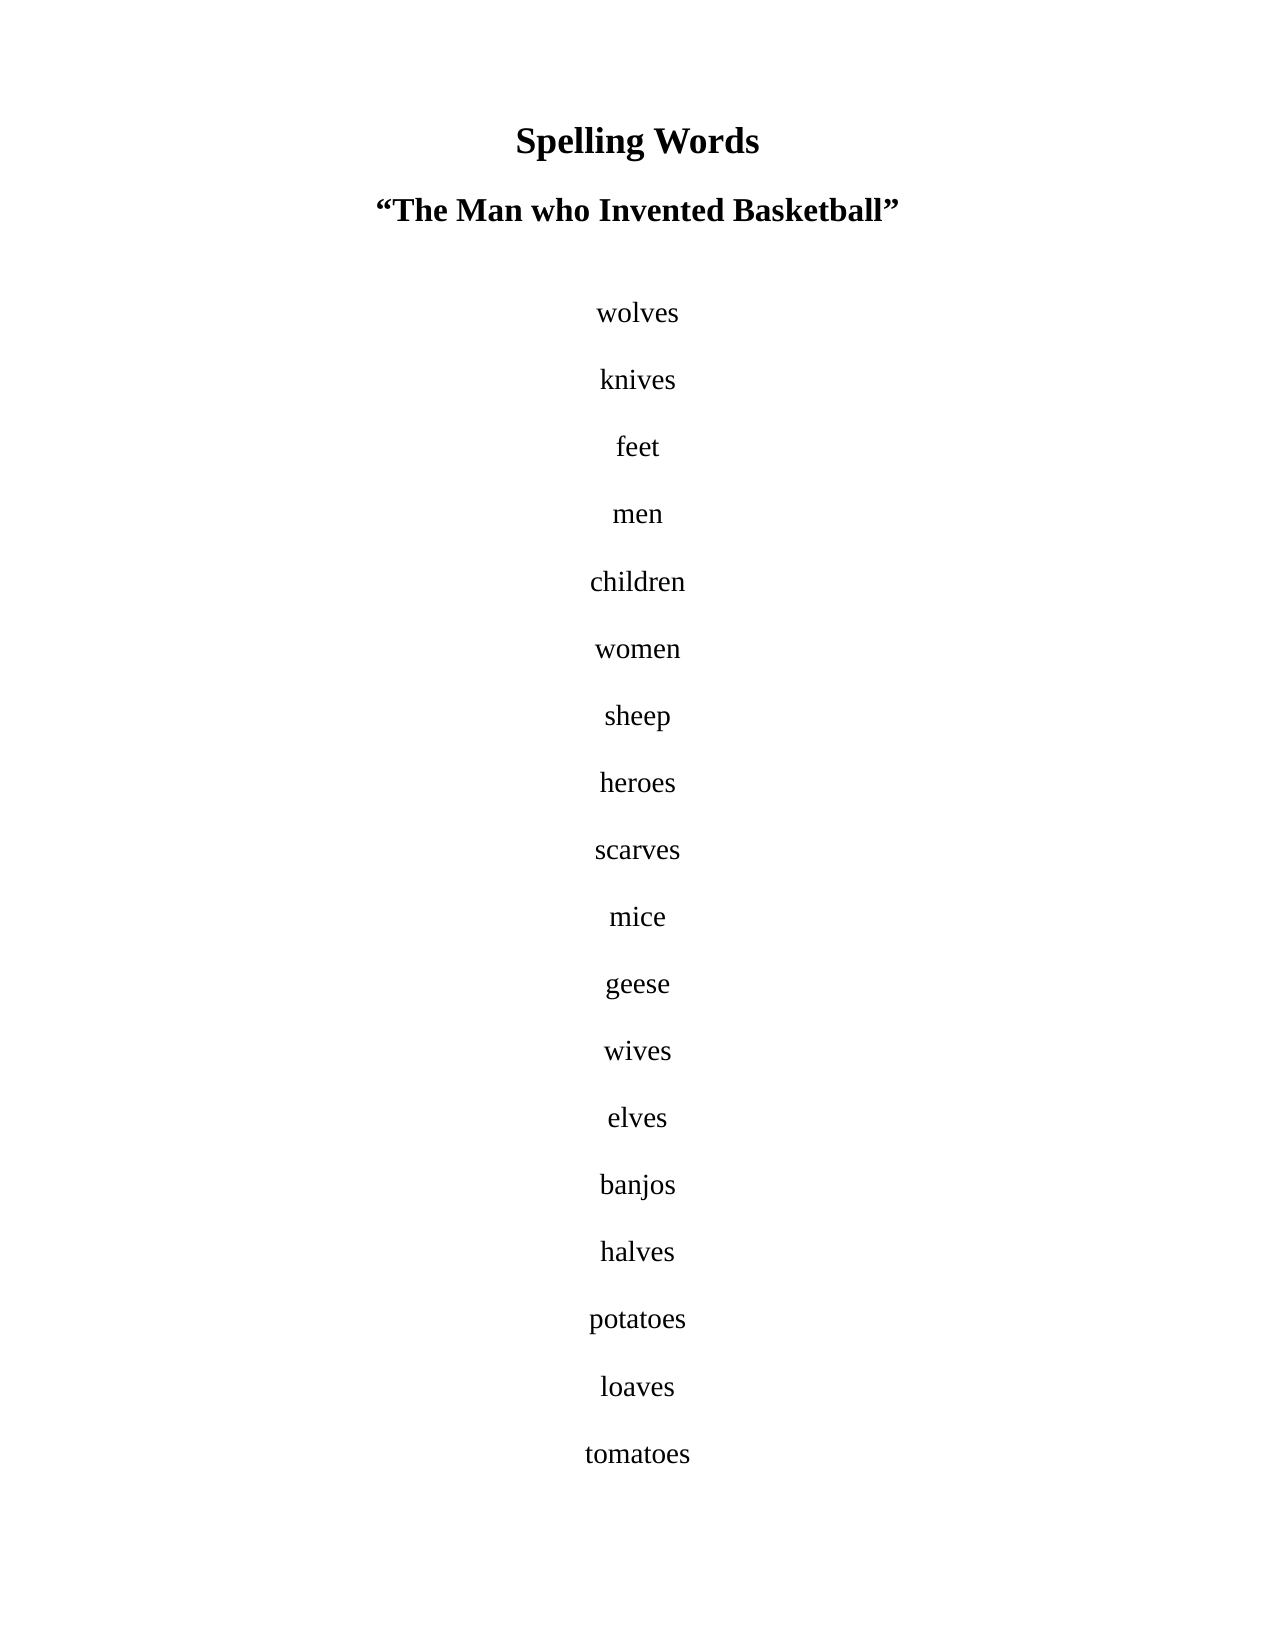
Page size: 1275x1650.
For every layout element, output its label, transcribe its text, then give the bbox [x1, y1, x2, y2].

text men [118, 497, 1157, 530]
text geese [118, 966, 1157, 1000]
text women [118, 631, 1157, 664]
text potatoes [118, 1302, 1157, 1335]
text wolves [118, 295, 1157, 329]
text banjos [118, 1167, 1157, 1201]
text “The Man who Invented Basketball” [118, 190, 1157, 228]
text heroes [118, 765, 1157, 798]
text halves [118, 1234, 1157, 1268]
text children [118, 564, 1157, 597]
text Spelling Words [118, 118, 1157, 161]
text wives [118, 1033, 1157, 1067]
text elves [118, 1100, 1157, 1134]
text feet [118, 429, 1157, 463]
text knives [118, 362, 1157, 396]
text sheep [118, 698, 1157, 731]
text scarves [118, 832, 1157, 866]
text tomatoes [118, 1436, 1157, 1469]
text mice [118, 899, 1157, 933]
text loaves [118, 1369, 1157, 1402]
